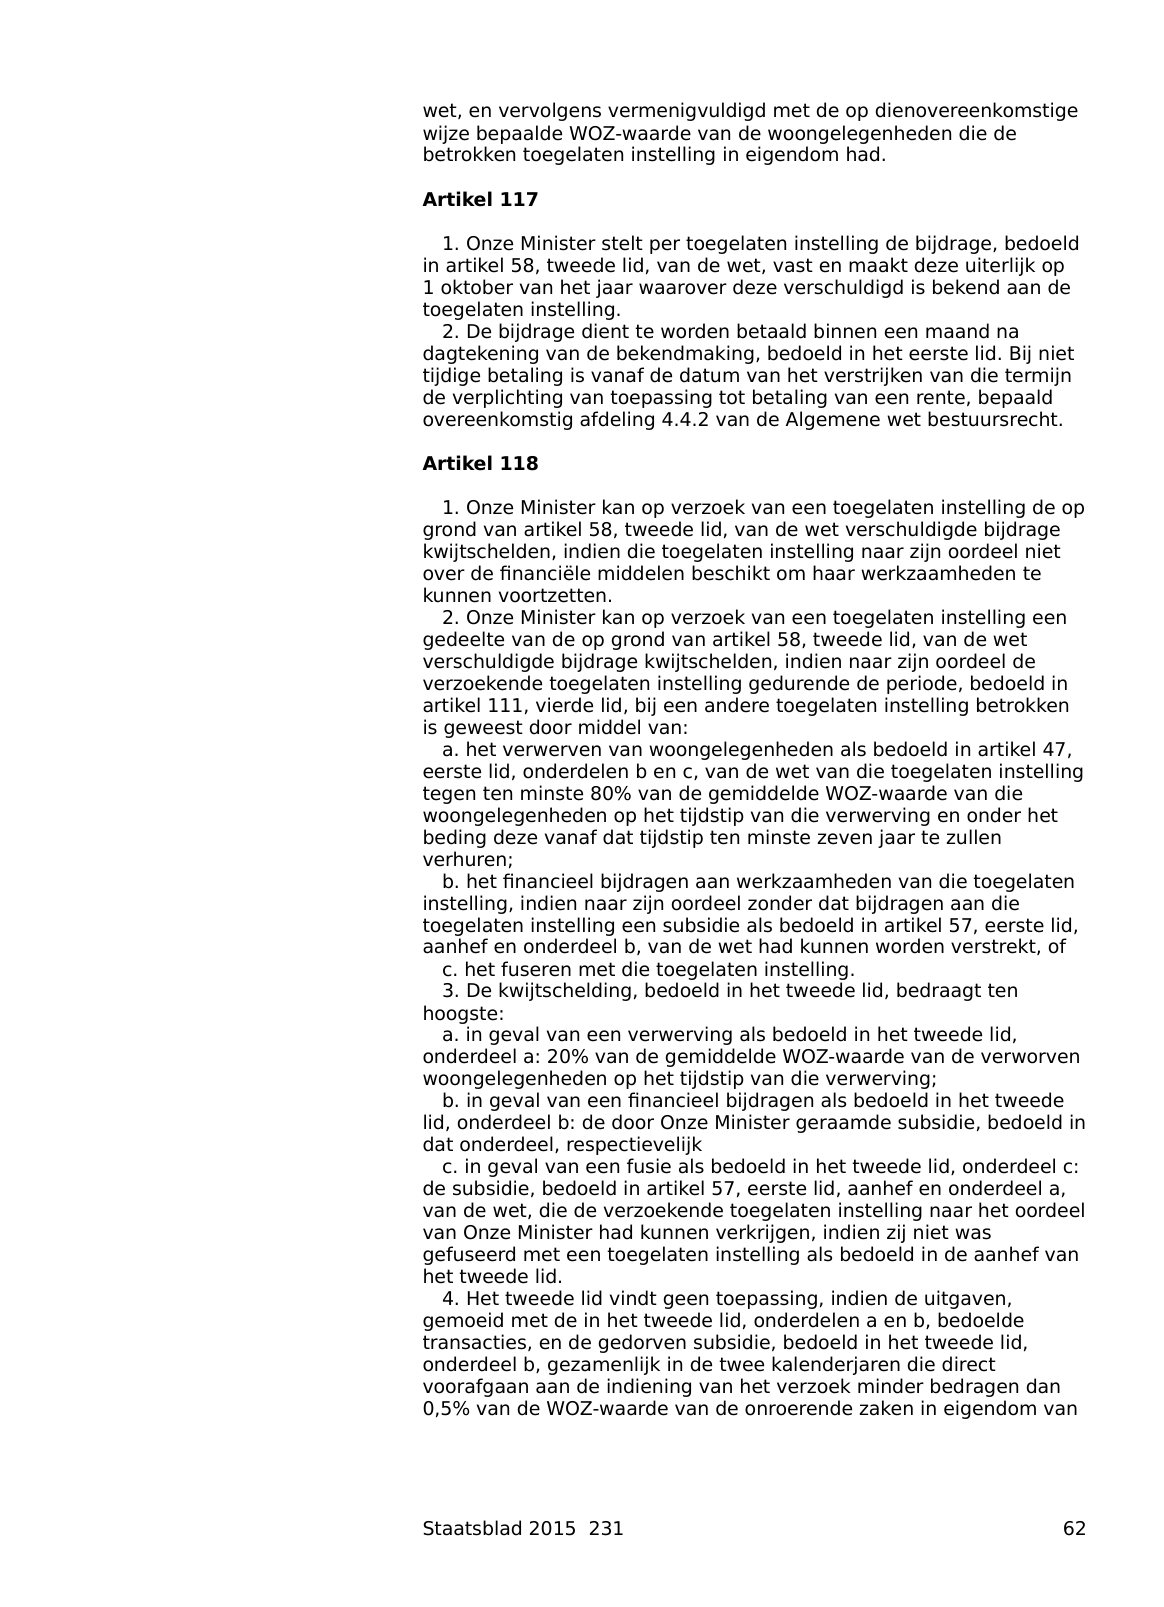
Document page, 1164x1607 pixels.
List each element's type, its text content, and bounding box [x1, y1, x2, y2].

text b. in geval van een financieel bijdragen als bedoeld in het tweede lid, onderdeel b: de door Onze Minister geraamde subsidie, bedoeld in dat onderdeel, respectievelijk [422, 1090, 1087, 1156]
text 4. Het tweede lid vindt geen toepassing, indien de uitgaven, gemoeid met de in het tweede lid, onderdelen a en b, bedoelde transacties, en de gedorven subsidie, bedoeld in het tweede lid, onderdeel b, gezamenlijk in de twee kalenderjaren die direct voorafgaan aan de indiening van het verzoek minder bedragen dan 0,5% van de WOZ-waarde van de onroerende zaken in eigendom van [422, 1288, 1087, 1420]
text a. het verwerven van woongelegenheden als bedoeld in artikel 47, eerste lid, onderdelen b en c, van de wet van die toegelaten instelling tegen ten minste 80% van de gemiddelde WOZ-waarde van die woongelegenheden op het tijdstip van die verwerving en onder het beding deze vanaf dat tijdstip ten minste zeven jaar te zullen verhuren; [422, 739, 1087, 871]
text c. in geval van een fusie als bedoeld in het tweede lid, onderdeel c: de subsidie, bedoeld in artikel 57, eerste lid, aanhef en onderdeel a, van de wet, die de verzoekende toegelaten instelling naar het oordeel van Onze Minister had kunnen verkrijgen, indien zij niet was gefuseerd met een toegelaten instelling als bedoeld in de aanhef van het tweede lid. [422, 1156, 1087, 1288]
text a. in geval van een verwerving als bedoeld in het tweede lid, onderdeel a: 20% van de gemiddelde WOZ-waarde van de verworven woongelegenheden op het tijdstip van die verwerving; [422, 1024, 1087, 1090]
text 1. Onze Minister stelt per toegelaten instelling de bijdrage, bedoeld in artikel 58, tweede lid, van de wet, vast en maakt deze uiterlijk op 1 oktober van het jaar waarover deze verschuldigd is bekend aan de toegelaten instelling. [422, 233, 1087, 321]
subtitle Artikel 118 [422, 453, 1087, 475]
text 3. De kwijtschelding, bedoeld in het tweede lid, bedraagt ten hoogste: [422, 980, 1087, 1024]
text 1. Onze Minister kan op verzoek van een toegelaten instelling de op grond van artikel 58, tweede lid, van de wet verschuldigde bijdrage kwijtschelden, indien die toegelaten instelling naar zijn oordeel niet over de financiële middelen beschikt om haar werkzaamheden te kunnen voortzetten. [422, 497, 1087, 607]
text b. het financieel bijdragen aan werkzaamheden van die toegelaten instelling, indien naar zijn oordeel zonder dat bijdragen aan die toegelaten instelling een subsidie als bedoeld in artikel 57, eerste lid, aanhef en onderdeel b, van de wet had kunnen worden verstrekt, of [422, 871, 1087, 958]
text c. het fuseren met die toegelaten instelling. [422, 958, 1087, 980]
text 2. De bijdrage dient te worden betaald binnen een maand na dagtekening van de bekendmaking, bedoeld in het eerste lid. Bij niet tijdige betaling is vanaf de datum van het verstrijken van die termijn de verplichting van toepassing tot betaling van een rente, bepaald overeenkomstig afdeling 4.4.2 van de Algemene wet bestuursrecht. [422, 321, 1087, 431]
text wet, en vervolgens vermenigvuldigd met de op dienovereenkomstige wijze bepaalde WOZ-waarde van de woongelegenheden die de betrokken toegelaten instelling in eigendom had. [422, 100, 1087, 166]
subtitle Artikel 117 [422, 188, 1087, 211]
text 2. Onze Minister kan op verzoek van een toegelaten instelling een gedeelte van de op grond van artikel 58, tweede lid, van de wet verschuldigde bijdrage kwijtschelden, indien naar zijn oordeel de verzoekende toegelaten instelling gedurende de periode, bedoeld in artikel 111, vierde lid, bij een andere toegelaten instelling betrokken is geweest door middel van: [422, 607, 1087, 739]
